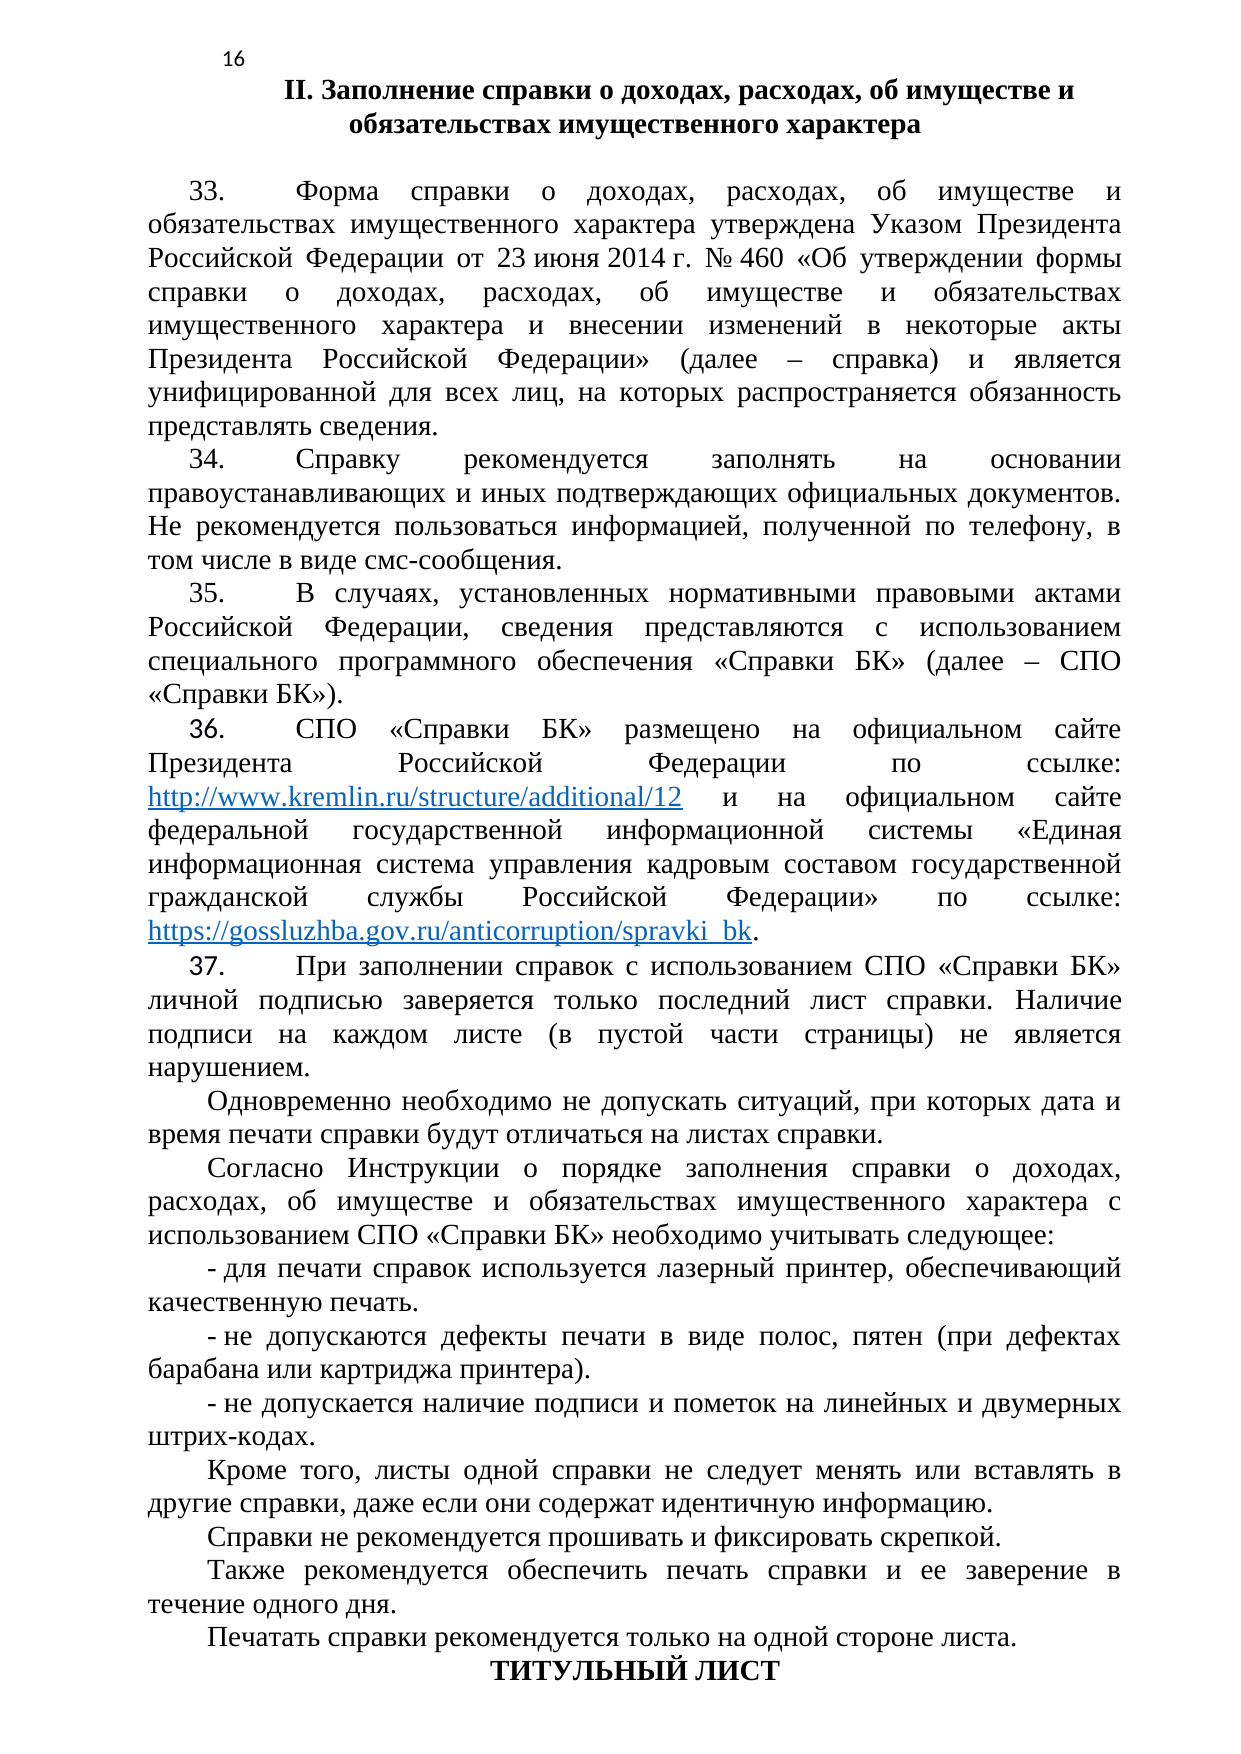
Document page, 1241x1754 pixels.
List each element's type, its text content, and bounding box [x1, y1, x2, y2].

list Одновременно необходимо не допускать ситуаций, при которых дата и время печати справки будут отличаться на листах справки. [148, 1083, 1122, 1150]
list Согласно Инструкции о порядке заполнения справки о доходах, расходах, об имуществе и обязательствах имущественного характера с использованием СПО «Справки БК» необходимо учитывать следующее: [148, 1150, 1122, 1251]
list Справки не рекомендуется прошивать и фиксировать скрепкой. [148, 1519, 1122, 1552]
list ТИТУЛЬНЫЙ ЛИСТ [148, 1653, 1122, 1687]
list В случаях, установленных нормативными правовыми актами Российской Федерации, сведения представляются с использованием специального программного обеспечения «Справки БК» (далее – СПО «Справки БК»). [148, 576, 1122, 710]
list Справку рекомендуется заполнять на основании правоустанавливающих и иных подтверждающих официальных документов. Не рекомендуется пользоваться информацией, полученной по телефону, в том числе в виде смс-сообщения. [148, 441, 1122, 576]
list - для печати справок используется лазерный принтер, обеспечивающий качественную печать. [148, 1251, 1122, 1318]
list Форма справки о доходах, расходах, об имуществе и обязательствах имущественного характера утверждена Указом Президента Российской Федерации от 23 июня 2014 г. № 460 «Об утверждении формы справки о доходах, расходах, об имуществе и обязательствах имущественного характера и внесении изменений в некоторые акты Президента Российской Федерации» (далее – справка) и является унифицированной для всех лиц, на которых распространяется обязанность представлять сведения. [148, 173, 1122, 441]
list - не допускается наличие подписи и пометок на линейных и двумерных штрих-кодах. [148, 1385, 1122, 1452]
list Кроме того, листы одной справки не следует менять или вставлять в другие справки, даже если они содержат идентичную информацию. [148, 1452, 1122, 1519]
text II. Заполнение справки о доходах, расходах, об имуществе и обязательствах имущественного характера [148, 72, 1122, 139]
list СПО «Справки БК» размещено на официальном сайте Президента Российской Федерации по ссылке: http://www.kremlin.ru/structure/additional/12 и на официальном сайте федеральной государственной информационной системы «Единая информационная система управления кадровым составом государственной гражданской службы Российской Федерации» по ссылке: https://gossluzhba.gov.ru/anticorruption/spravki_bk. [148, 710, 1122, 947]
list Также рекомендуется обеспечить печать справки и ее заверение в течение одного дня. [148, 1552, 1122, 1619]
list При заполнении справок с использованием СПО «Справки БК» личной подписью заверяется только последний лист справки. Наличие подписи на каждом листе (в пустой части страницы) не является нарушением. [148, 947, 1122, 1083]
list Печатать справки рекомендуется только на одной стороне листа. [148, 1619, 1122, 1653]
list - не допускаются дефекты печати в виде полос, пятен (при дефектах барабана или картриджа принтера). [148, 1318, 1122, 1385]
